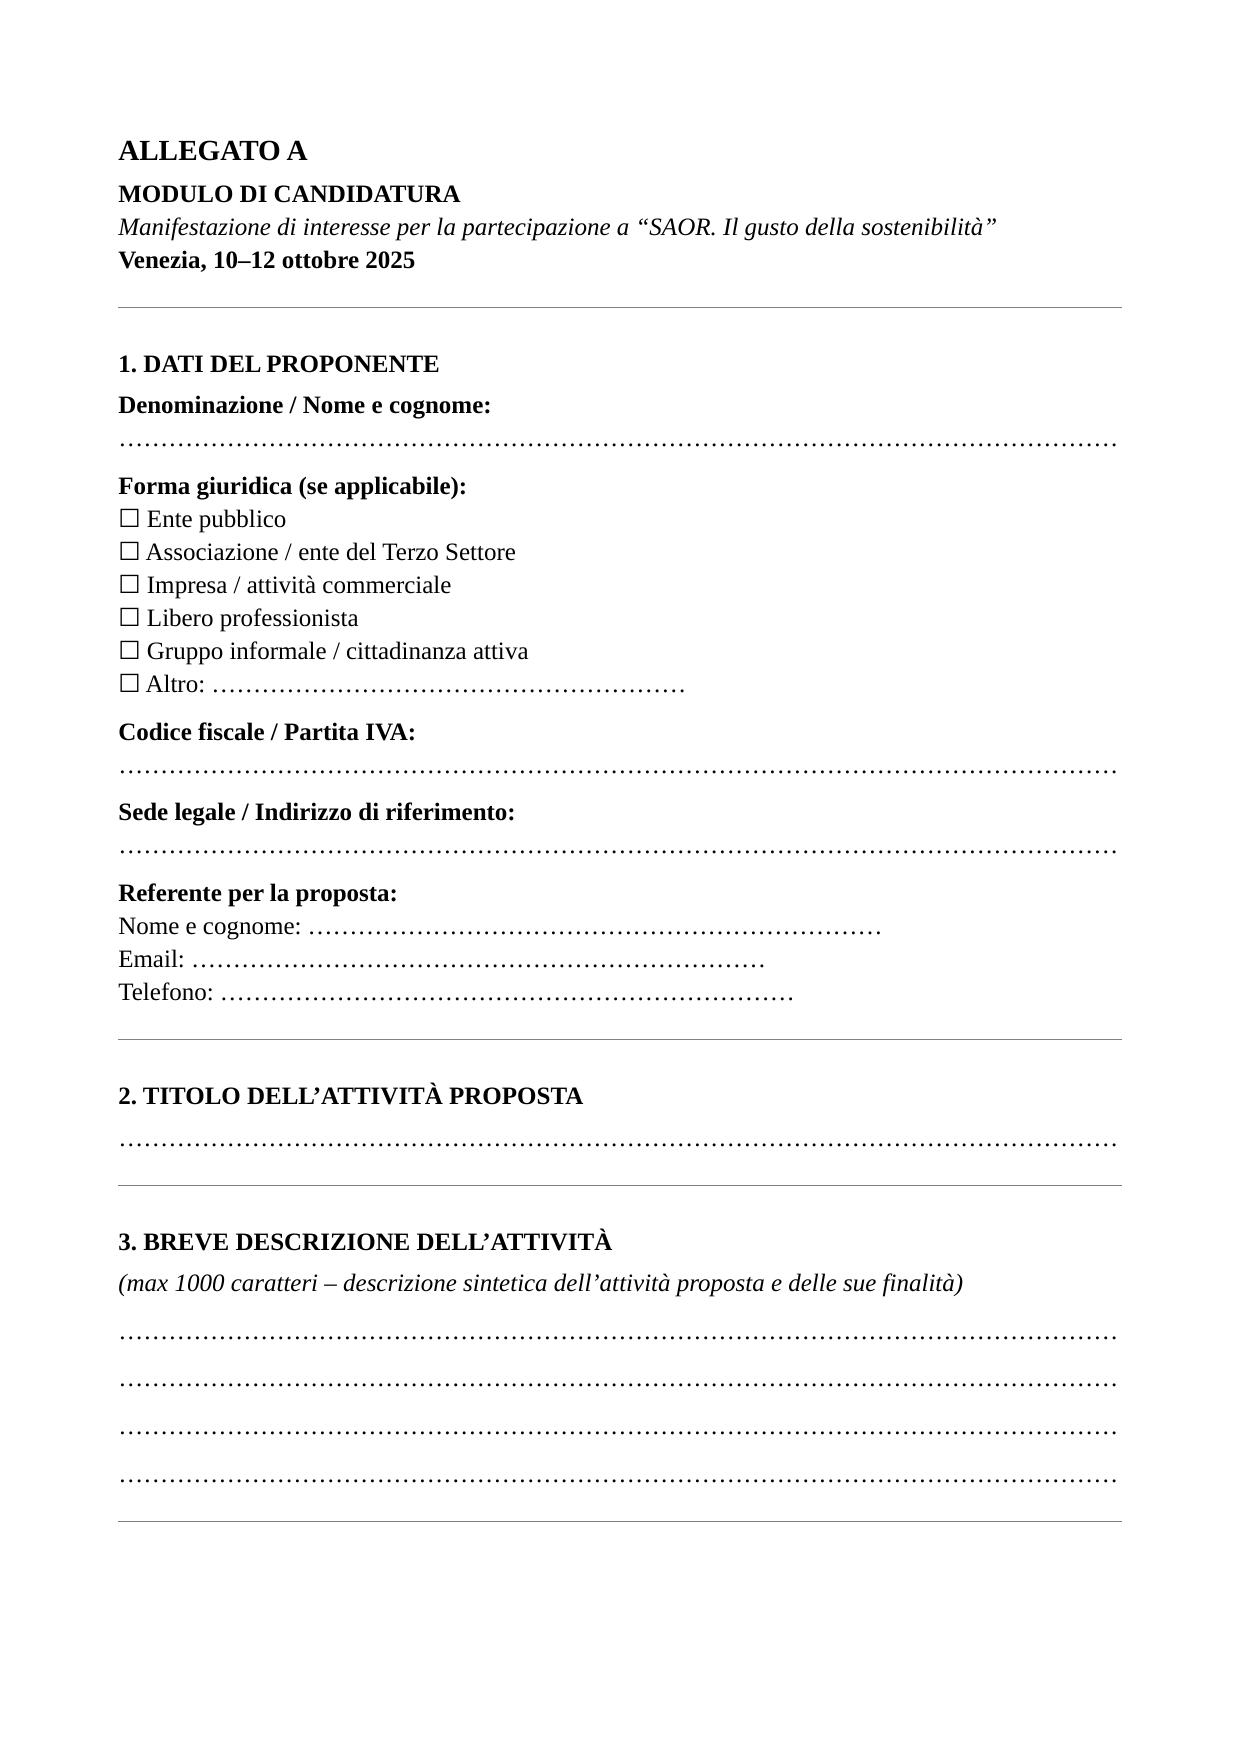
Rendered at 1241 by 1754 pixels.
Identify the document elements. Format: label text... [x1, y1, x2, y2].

subtitle 1. DATI DEL PROPONENTE [118, 349, 1122, 378]
text Denominazione / Nome e cognome: ………………………………………………………………………………………………………… [118, 390, 1122, 452]
subtitle ALLEGATO A [118, 133, 1122, 166]
text ………………………………………………………………………………………………………… [118, 1316, 1122, 1345]
text MODULO DI CANDIDATURA Manifestazione di interesse per la partecipazione a “SAOR. Il gusto della sostenibilità” Venezia, 10–12 ottobre 2025 [118, 179, 1122, 273]
text ………………………………………………………………………………………………………… [118, 1363, 1122, 1392]
text ………………………………………………………………………………………………………… [118, 1411, 1122, 1440]
subtitle 2. TITOLO DELL’ATTIVITÀ PROPOSTA [118, 1081, 1122, 1110]
text Forma giuridica (se applicabile): ☐ Ente pubblico ☐ Associazione / ente del Terzo Settore ☐ Impresa / attività commerciale ☐ Libero professionista ☐ Gruppo informale / cittadinanza attiva ☐ Altro: ………………………………………………… [118, 471, 1122, 698]
text ………………………………………………………………………………………………………… [118, 1123, 1122, 1151]
text (max 1000 caratteri – descrizione sintetica dell’attività proposta e delle sue finalità) [118, 1268, 1122, 1297]
text Referente per la proposta: Nome e cognome: …………………………………………………………… Email: …………………………………………………………… Telefono: …………………………………………………………… [118, 878, 1122, 1006]
text Codice fiscale / Partita IVA: ………………………………………………………………………………………………………… [118, 717, 1122, 778]
text Sede legale / Indirizzo di riferimento: ………………………………………………………………………………………………………… [118, 797, 1122, 859]
subtitle 3. BREVE DESCRIZIONE DELL’ATTIVITÀ [118, 1227, 1122, 1256]
text ………………………………………………………………………………………………………… [118, 1459, 1122, 1487]
